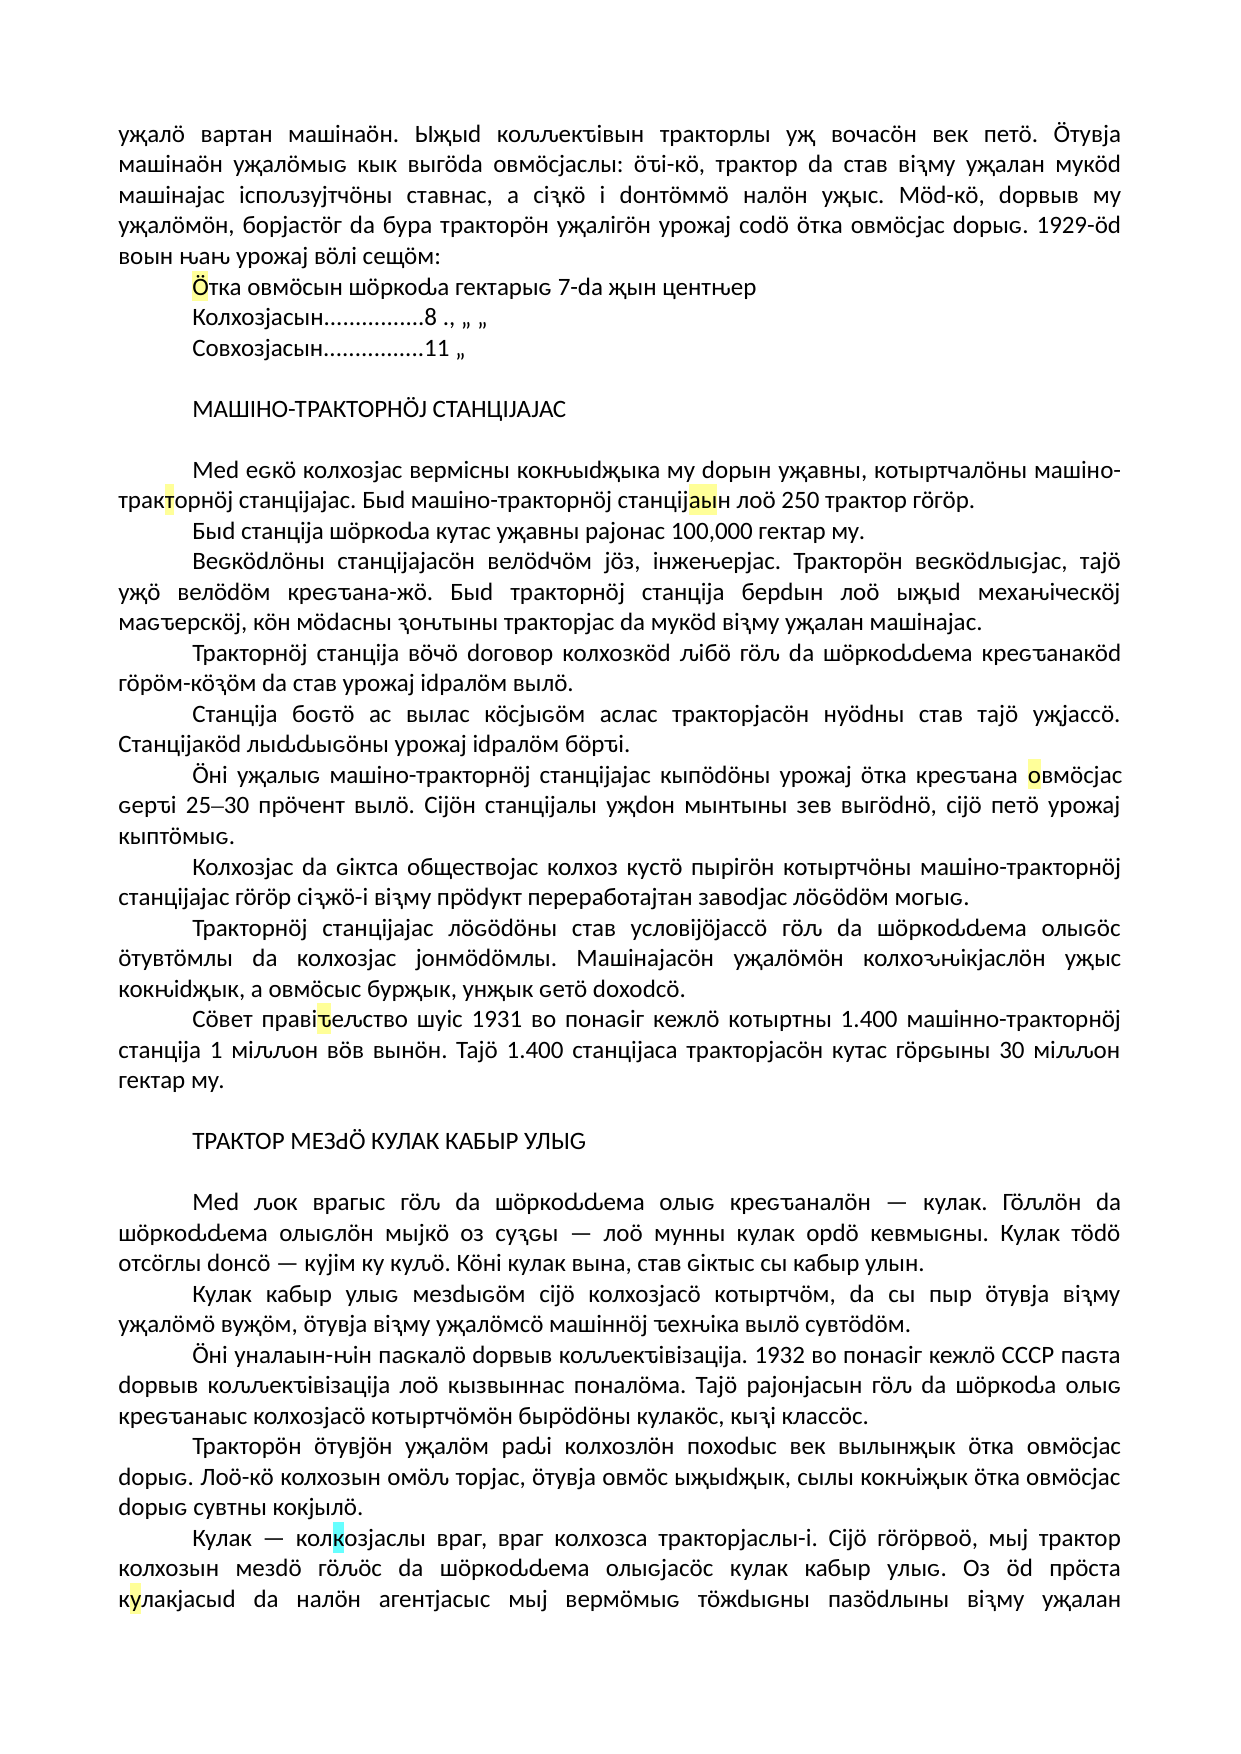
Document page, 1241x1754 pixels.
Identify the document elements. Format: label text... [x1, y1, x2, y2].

text Станціја боԍтӧ ас вылас кӧсјыԍӧм аслас тракторјасӧн нуӧԁны став тајӧ уҗјассӧ. Станціјакӧԁ лыԃԃыԍӧны урожај іԁралӧм бӧрԏі. [118, 698, 1122, 759]
text Колхозјасын................8 ., „ „ [118, 301, 1122, 332]
text Тракторнӧј станціјајас лӧԍӧԁӧны став условіјӧјассӧ гӧԉ ԁа шӧркоԃԃема олыԍӧс ӧтувтӧмлы ԁа колхозјас јонмӧԁӧмлы. Машінајасӧн уҗалӧмӧн колхоԅԋікјаслӧн уҗыс кокԋіԁҗык, а овмӧсыс бурҗык, унҗык ԍетӧ ԁохоԁсӧ. [118, 912, 1122, 1003]
text Меԁ еԍкӧ колхозјас вермісны кокԋыԁҗыка му ԁорын уҗавны, котыртчалӧны машіно-тракторнӧј станціјајас. Быԁ машіно-тракторнӧј станціјаын лоӧ 250 трактор гӧгӧр. [118, 454, 1122, 515]
text Тракторӧн ӧтувјӧн уҗалӧм раԃі колхозлӧн похоԁыс век вылынҗык ӧтка овмӧсјас ԁорыԍ. Лоӧ-кӧ колхозын омӧԉ торјас, ӧтувја овмӧс ыҗыԁҗык, сылы кокԋіҗык ӧтка овмӧсјас ԁорыԍ сувтны кокјылӧ. [118, 1431, 1122, 1522]
text Ӧні уҗалыԍ машіно-тракторнӧј станціјајас кыпӧԁӧны урожај ӧтка креԍԏана овмӧсјас ԍерԏі 25–30 прӧчент вылӧ. Сіјӧн станціјалы уҗԁон мынтыны зев выгӧԁнӧ, сіјӧ петӧ урожај кыптӧмыԍ. [118, 759, 1122, 851]
text Веԍкӧԁлӧны станціјајасӧн велӧԁчӧм јӧз, інжеԋерјас. Тракторӧн веԍкӧԁлыԍјас, тајӧ уҗӧ велӧԁӧм креԍԏана-жӧ. Быԁ тракторнӧј станціја берԁын лоӧ ыҗыԁ мехаԋіческӧј маԍԏерскӧј, кӧн мӧԁасны ԇоԋтыны тракторјас ԁа мукӧԁ віԇму уҗалан машінајас. [118, 545, 1122, 637]
text Колхозјас ԁа ԍіктса обществојас колхоз кустӧ пырігӧн котыртчӧны машіно-тракторнӧј станціјајас гӧгӧр сіԇжӧ-і віԇму прӧԁукт переработајтан завоԁјас лӧԍӧԁӧм могыԍ. [118, 851, 1122, 912]
text Кулак — колкозјаслы враг, враг колхозса тракторјаслы-і. Сіјӧ гӧгӧрвоӧ, мыј трактор колхозын мезԁӧ гӧԉӧс ԁа шӧркоԃԃема олыԍјасӧс кулак кабыр улыԍ. Оз ӧԁ прӧста кулакјасыԁ ԁа налӧн агентјасыс мыј вермӧмыԍ тӧжԁыԍны пазӧԁлыны віԇму уҗалан [118, 1522, 1122, 1614]
text Сӧвет правіԏеԉство шуіс 1931 во понаԍіг кежлӧ котыртны 1.400 машінно-тракторнӧј станціја 1 міԉԉон вӧв вынӧн. Тајӧ 1.400 станціјаса тракторјасӧн кутас гӧрԍыны 30 міԉԉон гектар му. [118, 1003, 1122, 1095]
text уҗалӧ вартан машінаӧн. Ыҗыԁ коԉԉекԏівын тракторлы уҗ вочасӧн век петӧ. Ӧтувја машінаӧн уҗалӧмыԍ кык выгӧԁа овмӧсјаслы: ӧԏі-кӧ, трактор ԁа став віԇму уҗалан мукӧԁ машінајас іспоԉзујтчӧны ставнас, а сіԇкӧ і ԁонтӧммӧ налӧн уҗыс. Мӧԁ-кӧ, ԁорвыв му уҗалӧмӧн, борјастӧг ԁа бура тракторӧн уҗалігӧн урожај соԁӧ ӧтка овмӧсјас ԁорыԍ. 1929-ӧԁ воын ԋаԋ урожај вӧлі сещӧм: [118, 118, 1122, 271]
text ТРАКТОР МЕЗԀӦ КУЛАК КАБЫР УЛЫԌ [118, 1125, 1122, 1156]
text Совхозјасын................11 „ [118, 332, 1122, 362]
text Меԁ ԉок врагыс гӧԉ ԁа шӧркоԃԃема олыԍ креԍԏаналӧн — кулак. Гӧԉлӧн ԁа шӧркоԃԃема олыԍлӧн мыјкӧ оз суԇԍы — лоӧ мунны кулак орԁӧ кевмыԍны. Кулак тӧԁӧ отсӧглы ԁонсӧ — кујім ку куԉӧ. Кӧні кулак вына, став ԍіктыс сы кабыр улын. [118, 1186, 1122, 1278]
text Ӧні уналаын-ԋін паԍкалӧ ԁорвыв коԉԉекԏівізаціја. 1932 во понаԍіг кежлӧ СССР паԍта ԁорвыв коԉԉекԏівізаціја лоӧ кызвыннас поналӧма. Тајӧ рајонјасын гӧԉ ԁа шӧркоԃа олыԍ креԍԏанаыс колхозјасӧ котыртчӧмӧн бырӧԁӧны кулакӧс, кыԇі классӧс. [118, 1339, 1122, 1431]
text Быԁ станціја шӧркоԃа кутас уҗавны рајонас 100,000 гектар му. [118, 515, 1122, 545]
text Ӧтка овмӧсын шӧркоԃа гектарыԍ 7-ԁа җын центԋер [118, 271, 1122, 301]
text МАШІНО-ТРАКТОРНӦЈ СТАНЦІЈАЈАС [118, 393, 1122, 423]
text Кулак кабыр улыԍ мезԁыԍӧм сіјӧ колхозјасӧ котыртчӧм, ԁа сы пыр ӧтувја віԇму уҗалӧмӧ вуҗӧм, ӧтувја віԇму уҗалӧмсӧ машіннӧј ԏехԋіка вылӧ сувтӧԁӧм. [118, 1278, 1122, 1339]
text Тракторнӧј станціја вӧчӧ ԁоговор колхозкӧԁ ԉібӧ гӧԉ ԁа шӧркоԃԃема креԍԏанакӧԁ гӧрӧм-кӧԇӧм ԁа став урожај іԁралӧм вылӧ. [118, 637, 1122, 698]
